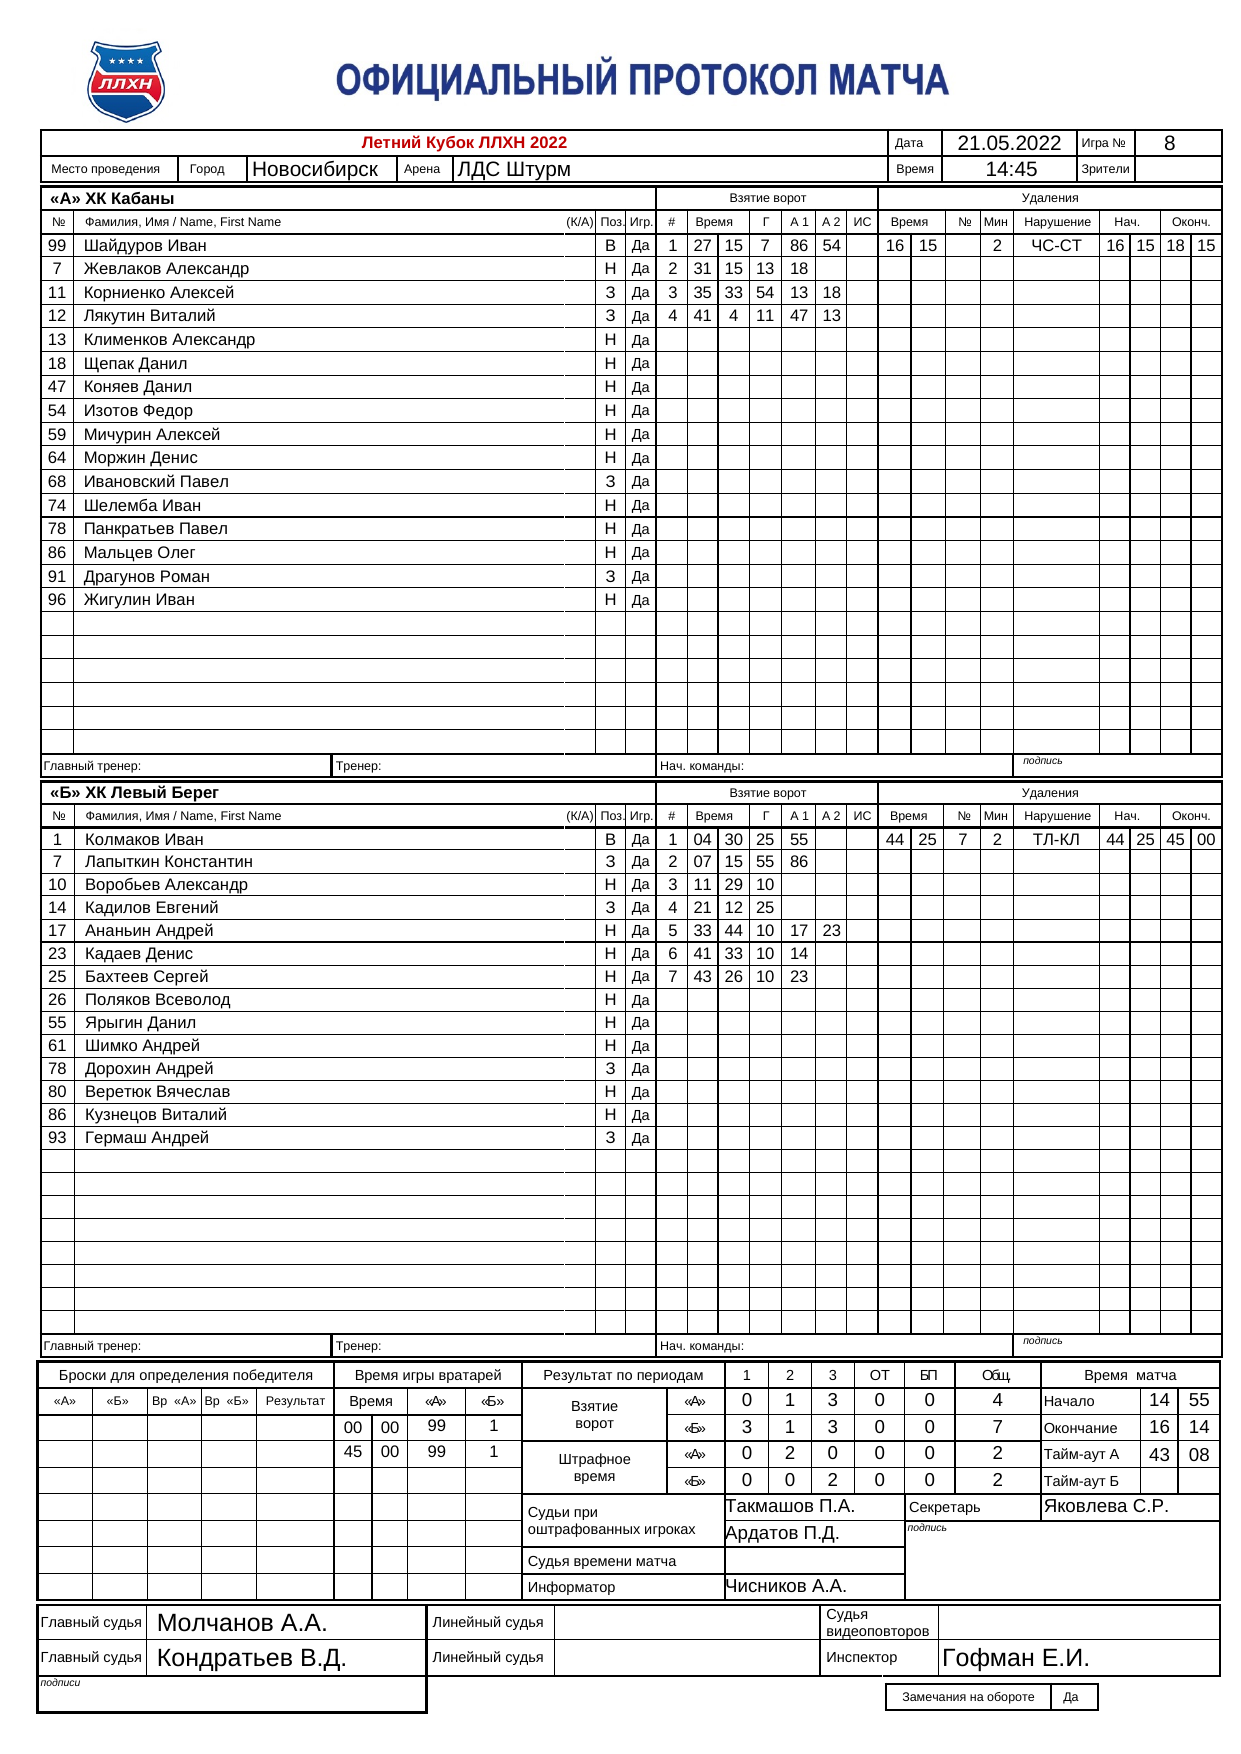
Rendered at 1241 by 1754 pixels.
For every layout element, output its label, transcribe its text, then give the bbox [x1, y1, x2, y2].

table_cell Да [626, 352, 655, 374]
table_cell [912, 1104, 943, 1126]
table_cell [879, 683, 910, 706]
table_cell З [596, 281, 625, 303]
table_cell Да [626, 850, 655, 872]
table_cell Да [626, 1012, 655, 1033]
table_cell [1014, 352, 1099, 374]
table_cell 0 [812, 1442, 854, 1467]
table_header Общ. [956, 1363, 1040, 1387]
table_cell Драгунов Роман [74, 565, 564, 587]
table_cell [565, 446, 595, 469]
table_cell 35 [688, 281, 717, 303]
table_cell [981, 1265, 1013, 1287]
table_cell [565, 1012, 595, 1033]
table_cell [688, 1104, 717, 1126]
table_cell [879, 1058, 910, 1079]
table_cell [750, 1311, 781, 1333]
table_cell 2 [657, 257, 687, 280]
table_cell [565, 1150, 595, 1172]
table_cell [626, 707, 655, 729]
table_cell [946, 494, 980, 516]
table_cell [1100, 1173, 1129, 1195]
table_cell 3 [657, 874, 687, 895]
table_cell [688, 1265, 717, 1287]
table_cell [688, 541, 717, 564]
table_cell [1192, 1265, 1221, 1287]
table_cell [657, 989, 687, 1011]
table_cell «А» [39, 1389, 92, 1413]
table_cell Н [596, 257, 625, 280]
table_cell подписи [39, 1677, 425, 1711]
table_cell 2 [956, 1468, 1040, 1493]
table_cell Вр «Б» [202, 1389, 256, 1413]
table_cell [42, 683, 73, 706]
table_cell [719, 399, 749, 422]
table_cell [879, 1219, 910, 1241]
table_cell Ярыгин Данил [75, 1012, 564, 1033]
table_header ОТ [855, 1363, 904, 1387]
table_cell [1161, 1311, 1190, 1333]
table_cell [596, 659, 625, 682]
table_cell Дорохин Андрей [75, 1058, 564, 1079]
table_cell [816, 257, 846, 280]
table_cell 31 [688, 257, 717, 280]
table_cell [1192, 874, 1221, 895]
table_cell 30 [719, 829, 749, 849]
table_cell 4 [956, 1389, 1040, 1413]
table_cell [1192, 1242, 1221, 1264]
table_cell [750, 1196, 781, 1218]
table_cell [912, 1311, 943, 1333]
table_cell [944, 1150, 980, 1172]
table_cell [688, 1288, 717, 1310]
table_cell Тренер: [333, 755, 655, 776]
table_cell 54 [816, 235, 846, 256]
table_cell [750, 588, 781, 611]
table_cell [719, 1173, 749, 1195]
table_cell [1014, 1288, 1099, 1310]
table_cell [688, 683, 717, 706]
table_cell [912, 1265, 943, 1287]
table_cell [912, 659, 945, 682]
table_cell [1131, 446, 1160, 469]
table_cell «Б » [466, 1389, 521, 1413]
table_cell [688, 1058, 717, 1079]
table_cell [657, 1265, 687, 1287]
table_cell [1014, 1196, 1099, 1218]
table_cell [981, 966, 1013, 987]
table_header Броски для определения победителя [39, 1363, 333, 1387]
table_cell [373, 1521, 407, 1546]
table_cell [373, 1547, 407, 1573]
table_cell [981, 989, 1013, 1011]
table_cell [981, 1288, 1013, 1310]
table_cell [1131, 588, 1160, 611]
table_cell [657, 730, 687, 753]
table_cell [912, 423, 945, 445]
table_cell Нарушение [1014, 211, 1099, 233]
table_cell Веретюк Вячеслав [75, 1081, 564, 1103]
table_cell Гермаш Андрей [75, 1127, 564, 1149]
table_cell [688, 1081, 717, 1103]
table_cell [1100, 1150, 1129, 1172]
table_cell 54 [750, 281, 781, 303]
table_cell [93, 1494, 147, 1520]
table_cell Н [596, 1104, 625, 1126]
table_cell [981, 470, 1013, 493]
table_cell Н [596, 920, 625, 941]
table_cell [596, 1311, 625, 1333]
table_cell 13 [816, 305, 846, 327]
table_cell [596, 730, 625, 753]
table_cell [981, 683, 1013, 706]
table_cell [750, 494, 781, 516]
table_cell [39, 1521, 92, 1546]
table_cell [816, 494, 846, 516]
table_cell Н [596, 423, 625, 445]
table_cell [944, 850, 980, 872]
table_cell [912, 943, 943, 964]
table_cell [726, 1548, 904, 1573]
table_cell [912, 1081, 943, 1103]
table_cell [782, 352, 815, 374]
table_cell [782, 636, 815, 658]
table_cell 59 [42, 423, 73, 445]
table_cell [946, 541, 980, 564]
table_cell [879, 565, 910, 587]
table_cell [1161, 281, 1190, 303]
table_cell [39, 1494, 92, 1520]
table_cell [565, 399, 595, 422]
table_cell Г [750, 211, 781, 233]
table_cell [879, 352, 910, 374]
table_cell [688, 352, 717, 374]
table_cell [912, 730, 945, 753]
table_cell [912, 518, 945, 540]
table_cell [847, 328, 877, 351]
table_cell 29 [719, 874, 749, 895]
table_cell [42, 636, 73, 658]
table_cell [1161, 1012, 1190, 1033]
table_cell [1014, 612, 1099, 634]
table_cell [148, 1468, 201, 1493]
table_cell [1161, 588, 1190, 611]
table_cell [1192, 966, 1221, 987]
table_cell [1192, 1104, 1221, 1126]
table_cell 1 [769, 1415, 811, 1440]
table_cell [93, 1521, 147, 1546]
table_cell (К/А) [565, 805, 595, 826]
table_cell 3 [726, 1415, 768, 1440]
table_cell Коняев Данил [74, 376, 564, 398]
table_cell [657, 1035, 687, 1057]
table_cell [1131, 1012, 1160, 1033]
table_cell [981, 920, 1013, 941]
table_cell [1192, 920, 1221, 941]
table_cell [93, 1547, 147, 1573]
table_cell [816, 874, 846, 895]
table_cell [847, 1035, 877, 1057]
table_cell [1131, 1058, 1160, 1079]
table_cell Жигулин Иван [74, 588, 564, 611]
table_cell [1014, 376, 1099, 398]
table_cell [74, 730, 564, 753]
table_cell [657, 636, 687, 658]
table_cell [626, 1288, 655, 1310]
table_cell [657, 376, 687, 398]
table_cell [565, 423, 595, 445]
table_cell [816, 1081, 846, 1103]
table_cell [596, 1288, 625, 1310]
table_cell [879, 399, 910, 422]
table_cell [657, 470, 687, 493]
table_cell [75, 1311, 564, 1333]
table_cell Взятие ворот [523, 1389, 666, 1440]
table_header 21.05.2022 [943, 131, 1076, 155]
table_cell [1192, 541, 1221, 564]
table_cell [1100, 896, 1129, 918]
table_cell [847, 1058, 877, 1079]
table_cell [847, 1081, 877, 1103]
table_cell [1014, 470, 1099, 493]
table_cell 25 [912, 829, 943, 849]
table_cell [428, 1677, 882, 1711]
table_cell [565, 707, 595, 729]
table_cell А 1 [782, 805, 815, 826]
table_cell [1014, 896, 1099, 918]
table_cell [847, 850, 877, 872]
table_cell [946, 423, 980, 445]
table_cell З [596, 1127, 625, 1149]
table_cell [946, 518, 980, 540]
table_cell [782, 612, 815, 634]
table_cell [782, 1242, 815, 1264]
table_cell [847, 966, 877, 987]
table_cell [912, 683, 945, 706]
table_cell [1131, 896, 1160, 918]
table_cell [879, 1150, 910, 1172]
table_cell [657, 1196, 687, 1218]
table_cell [657, 707, 687, 729]
table_cell [74, 707, 564, 729]
table_cell [944, 1242, 980, 1264]
table_cell [74, 612, 564, 634]
table_cell # [657, 805, 687, 826]
table_cell [75, 1288, 564, 1310]
table_cell 86 [782, 850, 815, 872]
table_cell [782, 989, 815, 1011]
table_cell [782, 541, 815, 564]
table_cell [565, 376, 595, 398]
table_cell [1161, 1058, 1190, 1079]
table_cell [847, 257, 877, 280]
table_cell 10 [750, 943, 781, 964]
table_cell [565, 683, 595, 706]
table_cell [1100, 1219, 1129, 1241]
table_cell [879, 328, 910, 351]
table_cell [1161, 1035, 1190, 1057]
table_cell [847, 636, 877, 658]
table_cell 2 [981, 235, 1013, 256]
table_cell [750, 989, 781, 1011]
table_cell [981, 636, 1013, 658]
table_cell [1131, 1081, 1160, 1103]
table_cell [847, 399, 877, 422]
table_cell 14 [1179, 1415, 1219, 1440]
table_cell [816, 1196, 846, 1218]
table_cell [688, 1311, 717, 1333]
table_cell [1131, 1288, 1160, 1310]
table_cell [981, 1104, 1013, 1126]
table_cell [1014, 1265, 1099, 1287]
table_cell Время [879, 211, 945, 233]
table_cell [565, 1104, 595, 1126]
table_cell [74, 683, 564, 706]
table_cell Поляков Всеволод [75, 989, 564, 1011]
table_cell [816, 966, 846, 987]
table_cell [883, 1677, 1220, 1681]
table_cell [750, 636, 781, 658]
table_cell [750, 352, 781, 374]
table_cell [626, 683, 655, 706]
table_cell [981, 257, 1013, 280]
table_cell [335, 1521, 371, 1546]
table_cell Да [626, 1127, 655, 1149]
table_cell 17 [42, 920, 74, 941]
table_cell 11 [688, 874, 717, 895]
table_cell [565, 850, 595, 872]
table_cell [912, 588, 945, 611]
table_cell 12 [42, 305, 73, 327]
table_cell [1192, 328, 1221, 351]
table_cell [39, 1547, 92, 1573]
table_cell [1179, 1468, 1219, 1493]
table_cell [782, 565, 815, 587]
table_cell [93, 1416, 147, 1440]
table_cell Н [596, 966, 625, 987]
table_cell [39, 1574, 92, 1599]
table_cell [912, 1219, 943, 1241]
table_cell [1192, 494, 1221, 516]
table_cell [93, 1468, 147, 1493]
table_cell [1161, 399, 1190, 422]
table_cell [912, 1127, 943, 1149]
table_cell [946, 281, 980, 303]
table_cell Колмаков Иван [75, 829, 564, 849]
table_cell [1192, 352, 1221, 374]
table_cell [782, 730, 815, 753]
table_cell № [946, 211, 980, 233]
table_cell Да [626, 1035, 655, 1057]
table_cell [1161, 1288, 1190, 1310]
table_cell [565, 541, 595, 564]
table_cell [1099, 1682, 1220, 1711]
table_cell Да [626, 235, 655, 256]
table_cell 41 [688, 943, 717, 964]
table_cell 14 [42, 896, 74, 918]
table_cell [816, 565, 846, 587]
table_cell 13 [750, 257, 781, 280]
table_cell [944, 989, 980, 1011]
table_cell [626, 1242, 655, 1264]
table_cell [946, 257, 980, 280]
table_cell [466, 1521, 521, 1546]
table_cell [719, 989, 749, 1011]
table_cell [847, 1242, 877, 1264]
table_cell Да [626, 829, 655, 849]
table_cell [1192, 896, 1221, 918]
table_cell Моржин Денис [74, 446, 564, 469]
table_cell [944, 943, 980, 964]
table_cell Да [626, 1081, 655, 1103]
table_cell [257, 1521, 333, 1546]
table_cell Главный тренер: [42, 1335, 330, 1356]
table_cell [1141, 1468, 1177, 1493]
table_cell [1100, 1288, 1129, 1310]
table_cell [1192, 683, 1221, 706]
table_cell [1100, 707, 1129, 729]
table_cell [688, 423, 717, 445]
table_cell 7 [42, 257, 73, 280]
table_header Результат по периодам [523, 1363, 724, 1387]
table_cell [1100, 659, 1129, 682]
table_cell [981, 1012, 1013, 1033]
table_cell 1 [657, 235, 687, 256]
table_cell [847, 1219, 877, 1241]
table_cell 14 [1141, 1389, 1177, 1413]
table_cell [879, 989, 910, 1011]
table_cell [1014, 989, 1099, 1011]
table_cell «А» [408, 1389, 465, 1413]
table_cell 16 [1141, 1415, 1177, 1440]
table_cell [1014, 943, 1099, 964]
table_cell «А» [668, 1442, 724, 1467]
table_cell [657, 659, 687, 682]
table_cell «Б» [93, 1389, 147, 1413]
table_cell [1131, 636, 1160, 658]
table_cell [981, 659, 1013, 682]
picture [5, 28, 1179, 129]
table_cell [688, 1012, 717, 1033]
table_cell [1100, 683, 1129, 706]
table_cell [847, 1311, 877, 1333]
table_cell [1014, 446, 1099, 469]
table_cell [782, 470, 815, 493]
table_cell Чисников А.А. [726, 1575, 904, 1599]
table_cell [719, 1150, 749, 1172]
table_cell [847, 1196, 877, 1218]
table_cell [719, 636, 749, 658]
table_cell [1131, 730, 1160, 753]
table_cell [750, 1035, 781, 1057]
table_cell [688, 518, 717, 540]
table_cell Инспектор [821, 1640, 938, 1675]
table_cell 44 [719, 920, 749, 941]
table_cell [847, 829, 877, 849]
table_cell [946, 565, 980, 587]
table_cell [782, 518, 815, 540]
table_cell Нач. [1100, 211, 1160, 233]
table_cell [688, 989, 717, 1011]
table_cell Г [750, 805, 781, 826]
table_cell [879, 659, 910, 682]
table_cell 45 [1161, 829, 1190, 849]
table_cell [565, 874, 595, 895]
table_cell [1161, 1265, 1190, 1287]
table_cell [1161, 423, 1190, 445]
table_cell Щепак Данил [74, 352, 564, 374]
table_cell [202, 1547, 256, 1573]
table_cell [944, 896, 980, 918]
table_cell [202, 1494, 256, 1520]
table_cell Н [596, 446, 625, 469]
table_cell [688, 494, 717, 516]
table_cell 10 [750, 966, 781, 987]
table_cell [1161, 707, 1190, 729]
table_cell [1192, 1311, 1221, 1333]
table_cell 80 [42, 1081, 74, 1103]
table_cell Н [596, 376, 625, 398]
table_cell [719, 1035, 749, 1057]
table_cell [1192, 612, 1221, 634]
table_cell Да [626, 565, 655, 587]
table_cell [981, 1150, 1013, 1172]
table_cell [657, 1012, 687, 1033]
table_cell Кузнецов Виталий [75, 1104, 564, 1126]
table_cell [782, 328, 815, 351]
table_header Взятие ворот [657, 188, 877, 209]
table_cell [847, 1173, 877, 1195]
table_cell [373, 1468, 407, 1493]
table_cell Новосибирск [248, 157, 396, 181]
table_cell [847, 565, 877, 587]
table_cell [912, 966, 943, 987]
table_cell [847, 1012, 877, 1033]
table_cell [1014, 399, 1099, 422]
table_cell Клименков Александр [74, 328, 564, 351]
table_cell [719, 446, 749, 469]
table_cell [912, 612, 945, 634]
table_cell [1100, 1242, 1129, 1264]
table_cell [1161, 518, 1190, 540]
table_cell [1161, 1196, 1190, 1218]
table_cell [1131, 966, 1160, 987]
table_cell [565, 257, 595, 280]
table_cell 0 [769, 1468, 811, 1493]
table_cell [719, 588, 749, 611]
table_cell 33 [719, 281, 749, 303]
table_cell [879, 636, 910, 658]
table_cell [1014, 730, 1099, 753]
table_cell [1192, 257, 1221, 280]
table_header «А» ХК Кабаны [42, 188, 655, 209]
table_cell [719, 423, 749, 445]
table_cell [466, 1574, 521, 1599]
table_cell [946, 612, 980, 634]
table_cell [847, 1127, 877, 1149]
table_cell [782, 1150, 815, 1172]
table_header Время матча [1042, 1363, 1219, 1387]
table_cell [750, 541, 781, 564]
table_cell [1100, 376, 1129, 398]
table_cell [373, 1494, 407, 1520]
table_cell [1161, 636, 1190, 658]
table_cell [1100, 920, 1129, 941]
table_cell [657, 1150, 687, 1172]
table_cell [1192, 707, 1221, 729]
table_cell [847, 235, 877, 256]
table_cell [816, 829, 846, 849]
table_cell Линейный судья [428, 1640, 554, 1675]
table_cell [257, 1494, 333, 1520]
table_cell 00 [1192, 829, 1221, 849]
table_cell А 1 [782, 211, 815, 233]
table_cell [688, 376, 717, 398]
table_cell [1192, 281, 1221, 303]
table_cell [1131, 1127, 1160, 1149]
table_cell [981, 943, 1013, 964]
table_cell Нач. команды: [657, 755, 1012, 776]
table_header Дата [889, 131, 941, 155]
table_cell [1131, 612, 1160, 634]
table_cell [1100, 281, 1129, 303]
table_cell [879, 518, 910, 540]
table_cell [912, 352, 945, 374]
table_cell [42, 1219, 74, 1241]
table_cell [944, 1127, 980, 1149]
table_cell 04 [688, 829, 717, 849]
table_cell Тайм-аут Б [1042, 1468, 1140, 1493]
table_cell 91 [42, 565, 73, 587]
table_cell [1100, 328, 1129, 351]
table_cell [1192, 1127, 1221, 1149]
table_cell [1192, 1173, 1221, 1195]
table_cell 0 [726, 1389, 768, 1413]
table_cell [335, 1547, 371, 1573]
table_cell 10 [750, 920, 781, 941]
table_cell [408, 1521, 465, 1546]
table_cell [1131, 989, 1160, 1011]
table_cell Лякутин Виталий [74, 305, 564, 327]
table_cell [626, 1219, 655, 1241]
table_cell [1100, 1127, 1129, 1149]
table_cell 11 [750, 305, 781, 327]
table_cell [1014, 683, 1099, 706]
table_cell Тренер: [333, 1335, 655, 1356]
table_cell [782, 683, 815, 706]
table_cell Да [626, 423, 655, 445]
table_cell [148, 1521, 201, 1546]
table_cell [912, 896, 943, 918]
table_cell [1014, 494, 1099, 516]
table_cell ЛДС Штурм [454, 157, 887, 181]
table_cell [202, 1521, 256, 1546]
table_cell [1100, 541, 1129, 564]
table_cell [75, 1196, 564, 1218]
table_cell [555, 1640, 819, 1675]
table_cell [1192, 989, 1221, 1011]
table_cell Главный судья [39, 1640, 146, 1675]
table_cell [750, 1173, 781, 1195]
table_cell [657, 1288, 687, 1310]
table_cell [816, 446, 846, 469]
table_cell 16 [879, 235, 910, 256]
table_cell [847, 1150, 877, 1172]
table_cell [750, 470, 781, 493]
table_cell [944, 920, 980, 941]
table_cell 0 [855, 1415, 904, 1440]
table_cell [879, 850, 910, 872]
table_cell [565, 470, 595, 493]
table_cell 0 [855, 1468, 904, 1493]
table_cell 07 [688, 850, 717, 872]
table_cell [912, 1196, 943, 1218]
table_cell [750, 1081, 781, 1103]
table_cell [688, 399, 717, 422]
table_cell [1014, 966, 1099, 987]
table_cell [1100, 636, 1129, 658]
table_cell [657, 352, 687, 374]
table_cell [1192, 636, 1221, 658]
table_cell Главный тренер: [42, 755, 330, 776]
table_cell [719, 1311, 749, 1333]
table_header «Б» ХК Левый Берег [42, 783, 655, 803]
table_cell [1014, 257, 1099, 280]
table_cell [879, 943, 910, 964]
table_cell [1014, 1104, 1099, 1126]
table_cell [1014, 1173, 1099, 1195]
table_cell [912, 376, 945, 398]
table_cell [565, 1219, 595, 1241]
table_cell [1161, 328, 1190, 351]
table_cell [688, 1127, 717, 1149]
table_cell [912, 257, 945, 280]
table_cell 33 [719, 943, 749, 964]
table_cell 10 [750, 874, 781, 895]
table_cell [1192, 399, 1221, 422]
table_cell [1014, 281, 1099, 303]
table_cell [719, 470, 749, 493]
table_cell [879, 1012, 910, 1033]
table_cell № [42, 805, 74, 826]
table_cell 6 [657, 943, 687, 964]
table_cell [782, 1012, 815, 1033]
table_cell [946, 588, 980, 611]
table_cell [565, 1035, 595, 1057]
table_cell [1131, 1242, 1160, 1264]
table_cell [816, 328, 846, 351]
table_cell 64 [42, 446, 73, 469]
table_cell [257, 1468, 333, 1493]
table_cell # [657, 211, 687, 233]
table_cell [912, 874, 943, 895]
table_cell [1100, 518, 1129, 540]
table_cell [816, 541, 846, 564]
table_cell 1 [657, 829, 687, 849]
table_cell 43 [1141, 1441, 1177, 1467]
table_cell [912, 636, 945, 658]
table_cell [719, 683, 749, 706]
table_cell [782, 1127, 815, 1149]
table_cell 43 [688, 966, 717, 987]
table_cell [565, 588, 595, 611]
table_cell [719, 1081, 749, 1103]
table_cell [816, 352, 846, 374]
table_cell [719, 1196, 749, 1218]
table_cell [596, 612, 625, 634]
table_cell [719, 1012, 749, 1033]
table_cell [981, 1035, 1013, 1057]
table_cell [148, 1574, 201, 1599]
table_cell [912, 1058, 943, 1079]
table_cell [981, 494, 1013, 516]
table_cell [565, 352, 595, 374]
table_cell 18 [42, 352, 73, 374]
table_cell [148, 1494, 201, 1520]
table_cell Да [626, 588, 655, 611]
table_cell [719, 612, 749, 634]
table_cell 5 [657, 920, 687, 941]
table_cell [565, 1173, 595, 1195]
table_cell 55 [1179, 1389, 1219, 1413]
table_cell [719, 659, 749, 682]
table_cell [879, 1035, 910, 1057]
table_cell З [596, 470, 625, 493]
table_cell Зрители [1078, 157, 1134, 181]
table_cell [1100, 730, 1129, 753]
table_cell Да [626, 376, 655, 398]
table_cell Н [596, 352, 625, 374]
table_cell [946, 235, 980, 256]
table_cell 11 [42, 281, 73, 303]
table_cell [782, 1104, 815, 1126]
table_cell [847, 1104, 877, 1126]
table_cell Да [626, 257, 655, 280]
table_cell [1192, 1058, 1221, 1079]
table_cell [1192, 1219, 1221, 1241]
table_cell [1014, 659, 1099, 682]
table_cell [879, 376, 910, 398]
table_cell [596, 1196, 625, 1218]
table_cell [1161, 446, 1190, 469]
table_cell [912, 565, 945, 587]
table_cell Да [626, 920, 655, 941]
table_cell [1131, 376, 1160, 398]
table_cell [565, 1288, 595, 1310]
table_cell [1014, 328, 1099, 351]
table_cell Ардатов П.Д. [726, 1521, 904, 1546]
table_cell [42, 1265, 74, 1287]
table_cell [782, 896, 815, 918]
table_cell 16 [1100, 235, 1129, 256]
table_cell Да [626, 518, 655, 540]
table_cell [75, 1150, 564, 1172]
table_cell [1100, 943, 1129, 964]
table_cell [879, 1311, 910, 1333]
table_cell [944, 1058, 980, 1079]
table_cell [944, 1196, 980, 1218]
table_cell [946, 352, 980, 374]
table_cell [912, 1035, 943, 1057]
table_cell [42, 707, 73, 729]
table_cell [1192, 1081, 1221, 1103]
table_cell [816, 612, 846, 634]
table_cell А 2 [816, 211, 846, 233]
table_cell [944, 1219, 980, 1241]
table_cell [408, 1468, 465, 1493]
table_cell [981, 423, 1013, 445]
table_cell 12 [719, 896, 749, 918]
table_cell «Б» [668, 1468, 724, 1493]
table_cell [1161, 494, 1190, 516]
table_cell [657, 565, 687, 587]
table_cell [42, 1173, 74, 1195]
table_cell [912, 850, 943, 872]
table_cell [688, 446, 717, 469]
table_cell 00 [373, 1416, 407, 1440]
table_cell Главный судья [39, 1606, 146, 1639]
table_cell [782, 874, 815, 895]
table_cell [1014, 423, 1099, 445]
table_cell [944, 1081, 980, 1103]
table_cell Начало [1042, 1389, 1140, 1413]
table_cell Н [596, 1012, 625, 1033]
table_cell [879, 920, 910, 941]
table_cell Яковлева С.Р. [1042, 1495, 1219, 1520]
table_cell [1192, 1150, 1221, 1172]
table_cell [1161, 1242, 1190, 1264]
table_cell [688, 1242, 717, 1264]
table_cell 47 [782, 305, 815, 327]
table_cell Да [626, 896, 655, 918]
table_cell [816, 659, 846, 682]
table_cell [750, 730, 781, 753]
table_cell [1100, 494, 1129, 516]
table_cell 1 [466, 1441, 521, 1467]
table_cell [1161, 683, 1190, 706]
table_cell [42, 730, 73, 753]
table_cell [750, 1265, 781, 1287]
table_cell [42, 659, 73, 682]
table_cell Оконч. [1161, 805, 1221, 826]
table_cell [879, 1288, 910, 1310]
table_cell 08 [1179, 1441, 1219, 1467]
table_cell [847, 281, 877, 303]
table_cell 41 [688, 305, 717, 327]
table_cell [719, 707, 749, 729]
table_cell [626, 730, 655, 753]
table_cell [39, 1441, 92, 1467]
table_cell 74 [42, 494, 73, 516]
table_cell [719, 1127, 749, 1149]
table_cell [719, 352, 749, 374]
table_cell З [596, 1058, 625, 1079]
table_cell [1161, 1150, 1190, 1172]
table_cell [1131, 305, 1160, 327]
table_cell [1161, 896, 1190, 918]
table_cell [1131, 257, 1160, 280]
table_cell 45 [335, 1441, 371, 1467]
table_cell [1014, 1012, 1099, 1033]
table_cell 7 [657, 966, 687, 987]
table_cell 23 [782, 966, 815, 987]
table_cell [1014, 1150, 1099, 1172]
table_cell [981, 588, 1013, 611]
table_cell [1161, 1173, 1190, 1195]
table_cell [688, 612, 717, 634]
table_cell [1100, 1058, 1129, 1079]
table_cell [565, 1265, 595, 1287]
table_cell Фамилия, Имя / Name, First Name [74, 211, 565, 233]
table_cell Кондратьев В.Д. [147, 1640, 425, 1675]
table_cell [782, 1173, 815, 1195]
table_cell [981, 1196, 1013, 1218]
table_cell [719, 730, 749, 753]
table_cell [946, 707, 980, 729]
table_cell [565, 1058, 595, 1079]
table_cell [981, 399, 1013, 422]
table_cell [596, 1150, 625, 1172]
table_cell [879, 1265, 910, 1287]
table_cell [1192, 376, 1221, 398]
table_cell Результат [257, 1389, 333, 1413]
table_cell [981, 612, 1013, 634]
table_cell [565, 612, 595, 634]
table_cell [1192, 470, 1221, 493]
table_cell [879, 896, 910, 918]
table_cell [946, 470, 980, 493]
table_cell Да [626, 1058, 655, 1079]
table_cell [148, 1547, 201, 1573]
table_cell 78 [42, 1058, 74, 1079]
table_cell [944, 1311, 980, 1333]
table_cell Мичурин Алексей [74, 423, 564, 445]
table_cell 4 [657, 896, 687, 918]
table_cell [816, 707, 846, 729]
table_cell [1161, 1104, 1190, 1126]
table_cell Время [688, 211, 749, 233]
table_cell [688, 1196, 717, 1218]
table_cell [981, 874, 1013, 895]
table_cell [75, 1219, 564, 1241]
table_cell 23 [816, 920, 846, 941]
table_cell [816, 1150, 846, 1172]
table_cell [981, 518, 1013, 540]
table_cell [750, 659, 781, 682]
table_cell [565, 1196, 595, 1218]
table_cell 15 [912, 235, 945, 256]
table_cell [408, 1574, 465, 1599]
table_cell [816, 1265, 846, 1287]
table_cell Фамилия, Имя / Name, First Name [75, 805, 565, 826]
table_cell 55 [42, 1012, 74, 1033]
table_cell [1131, 1104, 1160, 1126]
table_cell [657, 541, 687, 564]
table_cell [944, 1265, 980, 1287]
table_cell [75, 1265, 564, 1287]
table_cell [981, 1219, 1013, 1241]
table_cell [946, 399, 980, 422]
table_cell [1161, 470, 1190, 493]
table_cell [408, 1494, 465, 1520]
table_cell 2 [769, 1442, 811, 1467]
table_cell [750, 446, 781, 469]
table_cell [847, 494, 877, 516]
table_cell [1161, 989, 1190, 1011]
table_cell 44 [879, 829, 910, 849]
table_cell Нач. [1100, 805, 1160, 826]
table_cell 0 [905, 1468, 954, 1493]
table_cell [657, 1058, 687, 1079]
table_cell [1161, 541, 1190, 564]
table_cell [596, 1265, 625, 1287]
table_cell [939, 1606, 1219, 1639]
table_cell 99 [408, 1416, 465, 1440]
table_cell [816, 896, 846, 918]
table_cell [688, 636, 717, 658]
table_cell [1100, 1035, 1129, 1057]
table_header Время игры вратарей [335, 1363, 521, 1387]
table_cell [816, 376, 846, 398]
table_header 8 [1136, 131, 1221, 155]
table_cell [1100, 1081, 1129, 1103]
table_cell [1131, 850, 1160, 872]
table_cell [782, 659, 815, 682]
table_cell [1014, 1058, 1099, 1079]
table_cell 68 [42, 470, 73, 493]
table_cell [1100, 305, 1129, 327]
table_cell [879, 1127, 910, 1149]
table_cell [1192, 565, 1221, 587]
table_cell 15 [719, 235, 749, 256]
table_cell [750, 1150, 781, 1172]
table_cell [750, 328, 781, 351]
table_cell [1192, 1196, 1221, 1218]
table_cell [1131, 1173, 1160, 1195]
table_cell [688, 707, 717, 729]
table_header 3 [812, 1363, 854, 1387]
table_cell [847, 683, 877, 706]
table_cell [782, 1288, 815, 1310]
table_cell 0 [905, 1442, 954, 1467]
table_cell [847, 541, 877, 564]
table_cell 2 [981, 829, 1013, 849]
table_cell [75, 1173, 564, 1195]
table_cell [565, 896, 595, 918]
table_cell 86 [42, 1104, 74, 1126]
table_cell [657, 328, 687, 351]
table_cell [1161, 565, 1190, 587]
table_cell 0 [855, 1442, 904, 1467]
table_cell [42, 612, 73, 634]
table_cell Секретарь [906, 1495, 1040, 1520]
table_cell [879, 1081, 910, 1103]
table_cell [879, 470, 910, 493]
table_cell [816, 1173, 846, 1195]
table_cell [912, 707, 945, 729]
table_cell [912, 1288, 943, 1310]
table_cell Кадилов Евгений [75, 896, 564, 918]
table_cell [816, 1242, 846, 1264]
table_cell [879, 446, 910, 469]
table_cell Время [335, 1389, 407, 1413]
table_cell Шелемба Иван [74, 494, 564, 516]
table_cell [626, 1265, 655, 1287]
table_cell [1014, 707, 1099, 729]
table_cell 78 [42, 518, 73, 540]
table_cell Да [626, 446, 655, 469]
table_cell [1131, 470, 1160, 493]
table_cell 3 [812, 1415, 854, 1440]
table_cell [981, 541, 1013, 564]
table_cell [335, 1468, 371, 1493]
table_cell [847, 659, 877, 682]
table_cell [1131, 352, 1160, 374]
table_cell Молчанов А.А. [147, 1606, 425, 1639]
table_cell [782, 376, 815, 398]
table_cell 00 [335, 1416, 371, 1440]
table_cell 7 [944, 829, 980, 849]
table_cell [1014, 636, 1099, 658]
table_cell [688, 1173, 717, 1195]
table_cell [847, 612, 877, 634]
table_cell [944, 966, 980, 987]
table_cell [782, 1311, 815, 1333]
table_cell Окончание [1042, 1415, 1140, 1440]
table_cell [750, 1219, 781, 1241]
table_cell 3 [812, 1389, 854, 1413]
table_cell [688, 659, 717, 682]
table_cell Н [596, 541, 625, 564]
table_cell [1161, 1127, 1190, 1149]
table_cell Время [688, 805, 749, 826]
table_cell [1014, 518, 1099, 540]
table_cell [847, 1265, 877, 1287]
table_cell [847, 470, 877, 493]
table_cell [719, 494, 749, 516]
table_cell [596, 636, 625, 658]
table_cell [1014, 1242, 1099, 1264]
table_cell [847, 446, 877, 469]
table_cell [688, 1150, 717, 1172]
table_cell [816, 470, 846, 493]
table_cell [912, 470, 945, 493]
table_cell [39, 1416, 92, 1440]
table_cell [981, 730, 1013, 753]
table_cell Н [596, 943, 625, 964]
table_cell [42, 1196, 74, 1218]
table_cell [202, 1441, 256, 1467]
table_cell [782, 1081, 815, 1103]
table_cell [981, 850, 1013, 872]
table_cell [626, 1173, 655, 1195]
table_cell Шайдуров Иван [74, 235, 564, 256]
table_cell [1131, 659, 1160, 682]
table_cell 00 [373, 1441, 407, 1467]
table_cell 15 [719, 850, 749, 872]
table_cell [816, 1219, 846, 1241]
table_cell Лапыткин Константин [75, 850, 564, 872]
table_cell [946, 328, 980, 351]
table_cell [816, 1127, 846, 1149]
table_cell 86 [782, 235, 815, 256]
table_cell [879, 1196, 910, 1218]
table_cell [1100, 588, 1129, 611]
table_cell [688, 588, 717, 611]
table_cell [1014, 1035, 1099, 1057]
table_cell 25 [750, 896, 781, 918]
table_cell З [596, 565, 625, 587]
table_cell [1192, 518, 1221, 540]
table_cell [565, 235, 595, 256]
table_cell [719, 328, 749, 351]
table_header 1 [726, 1363, 768, 1387]
table_cell [816, 730, 846, 753]
table_cell [719, 565, 749, 587]
table_cell В [596, 829, 625, 849]
table_cell [1014, 541, 1099, 564]
table_cell [816, 1311, 846, 1333]
table_cell [1100, 966, 1129, 987]
table_cell 99 [42, 235, 73, 256]
table_cell [1131, 399, 1160, 422]
table_cell [1100, 399, 1129, 422]
table_cell Игр. [626, 805, 655, 826]
table_cell [1192, 730, 1221, 753]
table_cell Воробьев Александр [75, 874, 564, 895]
table_cell [565, 989, 595, 1011]
table_cell Город [179, 157, 246, 181]
table_cell [1192, 850, 1221, 872]
table_cell 10 [42, 874, 74, 895]
table_cell [782, 423, 815, 445]
table_cell Штрафное время [523, 1442, 666, 1493]
table_cell [782, 1219, 815, 1241]
table_cell [750, 1242, 781, 1264]
table_cell Ананьин Андрей [75, 920, 564, 941]
table_cell [944, 1035, 980, 1057]
table_cell [74, 636, 564, 658]
table_cell 18 [816, 281, 846, 303]
table_cell [782, 1035, 815, 1057]
table_cell подпись [1014, 755, 1221, 776]
table_cell [847, 423, 877, 445]
table_cell [1131, 874, 1160, 895]
table_cell [750, 1104, 781, 1126]
table_cell ИС [847, 805, 877, 826]
table_cell 55 [750, 850, 781, 872]
table_cell [946, 730, 980, 753]
table_cell [719, 1265, 749, 1287]
table_cell (К/А) [565, 211, 595, 233]
table_cell 18 [782, 257, 815, 280]
table_cell Да [626, 399, 655, 422]
table_cell [1131, 1219, 1160, 1241]
table_cell [847, 376, 877, 398]
table_cell [981, 1081, 1013, 1103]
table_cell [565, 636, 595, 658]
table_cell [944, 1288, 980, 1310]
table_cell [847, 874, 877, 895]
table_cell Вр «А» [148, 1389, 201, 1413]
table_cell 54 [42, 399, 73, 422]
table_cell [750, 399, 781, 422]
table_cell [565, 1127, 595, 1149]
table_cell [946, 446, 980, 469]
table_cell [1131, 1311, 1160, 1333]
table_cell [1161, 874, 1190, 895]
table_cell Н [596, 494, 625, 516]
table_cell [688, 565, 717, 587]
table_cell 17 [782, 920, 815, 941]
table_cell 25 [750, 829, 781, 849]
table_cell 99 [408, 1441, 465, 1467]
table_cell [1100, 352, 1129, 374]
table_cell [816, 1288, 846, 1310]
table_cell [626, 659, 655, 682]
table_cell 61 [42, 1035, 74, 1057]
table_cell подпись [906, 1522, 1219, 1599]
table_cell 7 [956, 1415, 1040, 1440]
table_header Удаления [879, 188, 1221, 209]
table_cell А 2 [816, 805, 846, 826]
table_cell Да [626, 943, 655, 964]
table_cell [944, 1104, 980, 1126]
table_cell [1131, 423, 1160, 445]
table_cell 0 [726, 1468, 768, 1493]
table_cell [1131, 1265, 1160, 1287]
table_header Взятие ворот [657, 783, 877, 803]
table_cell [596, 1219, 625, 1241]
table_cell 1 [42, 829, 74, 849]
table_cell «А» [668, 1389, 724, 1413]
table_cell [1192, 305, 1221, 327]
table_cell [565, 518, 595, 540]
table_cell 44 [1100, 829, 1129, 849]
table_cell [1161, 257, 1190, 280]
table_cell [1131, 943, 1160, 964]
table_cell [657, 423, 687, 445]
table_cell [981, 1242, 1013, 1264]
table_cell З [596, 850, 625, 872]
table_header БП [905, 1363, 954, 1387]
table_cell [1014, 1311, 1099, 1333]
table_cell Жевлаков Александр [74, 257, 564, 280]
table_cell [912, 305, 945, 327]
table_cell [782, 1265, 815, 1287]
table_cell Линейный судья [428, 1606, 554, 1639]
table_cell [1100, 423, 1129, 445]
table_cell [42, 1242, 74, 1264]
table_cell [847, 920, 877, 941]
table_cell 55 [782, 829, 815, 849]
table_cell [1014, 874, 1099, 895]
table_cell [596, 1242, 625, 1264]
table_cell [1100, 1012, 1129, 1033]
table_cell [1131, 281, 1160, 303]
table_cell [719, 1104, 749, 1126]
table_cell [1100, 1311, 1129, 1333]
table_cell [1014, 588, 1099, 611]
table_cell [1014, 850, 1099, 872]
table_cell [750, 1058, 781, 1079]
table_cell [657, 1127, 687, 1149]
table_cell Панкратьев Павел [74, 518, 564, 540]
table_cell [879, 1104, 910, 1126]
table_cell Судья видеоповторов [821, 1606, 938, 1639]
table_cell 0 [905, 1389, 954, 1413]
table_cell [981, 1127, 1013, 1149]
table_cell З [596, 896, 625, 918]
table_cell [1131, 683, 1160, 706]
table_cell Ивановский Павел [74, 470, 564, 493]
table_cell 0 [726, 1442, 768, 1467]
table_cell [596, 683, 625, 706]
table_cell 21 [688, 896, 717, 918]
table_cell 86 [42, 541, 73, 564]
table_cell [688, 328, 717, 351]
table_cell [1161, 920, 1190, 941]
table_cell [847, 943, 877, 964]
table_cell [750, 1288, 781, 1310]
table_cell Поз. [596, 211, 625, 233]
table_cell [879, 588, 910, 611]
table_cell [847, 896, 877, 918]
table_cell [912, 446, 945, 469]
table_cell [816, 1058, 846, 1079]
table_cell [719, 518, 749, 540]
table_cell [657, 1104, 687, 1126]
table_cell 7 [42, 850, 74, 872]
table_cell Поз. [596, 805, 625, 826]
table_cell [1161, 1219, 1190, 1241]
table_cell Судья времени матча [523, 1548, 724, 1573]
table_cell [1100, 470, 1129, 493]
table_cell Да [626, 874, 655, 895]
table_cell [816, 943, 846, 964]
table_cell [1131, 494, 1160, 516]
table_cell [408, 1547, 465, 1573]
table_cell [879, 423, 910, 445]
table_cell [657, 588, 687, 611]
table_cell Да [626, 494, 655, 516]
table_cell [565, 328, 595, 351]
table_cell [1131, 920, 1160, 941]
table_cell [1100, 1265, 1129, 1287]
table_cell 47 [42, 376, 73, 398]
table_cell [657, 446, 687, 469]
table_cell Н [596, 588, 625, 611]
table_cell [981, 565, 1013, 587]
table_cell 15 [1192, 235, 1221, 256]
table_cell [1100, 612, 1129, 634]
table_cell [657, 683, 687, 706]
table_cell 15 [1131, 235, 1160, 256]
table_cell [782, 588, 815, 611]
table_cell [1192, 659, 1221, 682]
table_cell [257, 1547, 333, 1573]
table_cell [719, 1219, 749, 1241]
table_cell [1131, 1150, 1160, 1172]
table_cell 1 [769, 1389, 811, 1413]
table_cell Да [626, 989, 655, 1011]
table_cell [565, 281, 595, 303]
table_cell [1100, 565, 1129, 587]
table_cell [981, 707, 1013, 729]
table_cell В [596, 235, 625, 256]
table_cell [816, 588, 846, 611]
table_cell [626, 1196, 655, 1218]
table_cell [912, 281, 945, 303]
table_cell [981, 376, 1013, 398]
table_cell Н [596, 328, 625, 351]
table_cell [750, 1012, 781, 1033]
table_cell [750, 565, 781, 587]
table_cell [565, 829, 595, 849]
table_cell [42, 1150, 74, 1172]
table_cell Н [596, 874, 625, 895]
table_cell Время [889, 157, 941, 181]
table_cell № [944, 805, 980, 826]
table_cell [750, 518, 781, 540]
table_cell [565, 494, 595, 516]
table_cell Н [596, 399, 625, 422]
table_cell [879, 730, 910, 753]
table_cell 4 [719, 305, 749, 327]
table_cell ЧС-СТ [1014, 235, 1099, 256]
table_cell Да [626, 541, 655, 564]
table_header Игра № [1078, 131, 1134, 155]
table_cell [1100, 989, 1129, 1011]
table_cell [750, 612, 781, 634]
table_cell [555, 1606, 819, 1639]
table_cell [657, 612, 687, 634]
table_cell [93, 1441, 147, 1467]
table_cell Оконч. [1161, 211, 1221, 233]
table_cell З [596, 305, 625, 327]
table_cell [816, 850, 846, 872]
table_cell [202, 1468, 256, 1493]
table_cell [847, 518, 877, 540]
table_cell Н [596, 1081, 625, 1103]
table_cell 13 [782, 281, 815, 303]
table_cell Да [626, 281, 655, 303]
table_cell [335, 1494, 371, 1520]
table_cell [879, 874, 910, 895]
table_cell [847, 707, 877, 729]
table_cell [1100, 446, 1129, 469]
table_cell 13 [42, 328, 73, 351]
table_cell [1192, 446, 1221, 469]
table_cell [626, 636, 655, 658]
table_cell 26 [719, 966, 749, 987]
table_cell [657, 1173, 687, 1195]
table_cell [1161, 943, 1190, 964]
table_header Замечания на обороте [887, 1685, 1050, 1709]
table_cell [1100, 1104, 1129, 1126]
table_cell [565, 1242, 595, 1264]
table_cell [202, 1416, 256, 1440]
table_cell [626, 1150, 655, 1172]
table_cell [981, 446, 1013, 469]
table_cell [981, 305, 1013, 327]
table_cell [946, 683, 980, 706]
table_cell [719, 541, 749, 564]
table_cell [1014, 1219, 1099, 1241]
table_cell [750, 423, 781, 445]
table_cell [257, 1574, 333, 1599]
table_cell 14:45 [943, 157, 1076, 181]
table_cell [912, 989, 943, 1011]
table_cell [1131, 1196, 1160, 1218]
table_cell [565, 1311, 595, 1333]
table_cell [688, 730, 717, 753]
table_cell [1161, 376, 1190, 398]
table_cell [719, 1242, 749, 1264]
table_cell [782, 1058, 815, 1079]
table_cell [1014, 305, 1099, 327]
table_cell [816, 1035, 846, 1057]
table_cell [1161, 659, 1190, 682]
table_cell Игр. [626, 211, 655, 233]
table_cell [466, 1468, 521, 1493]
table_cell [1136, 157, 1221, 181]
table_cell Н [596, 1035, 625, 1057]
table_cell 2 [956, 1442, 1040, 1467]
table_cell [565, 920, 595, 941]
table_cell Н [596, 518, 625, 540]
table_cell [879, 541, 910, 564]
table_cell [782, 1196, 815, 1218]
table_cell 27 [688, 235, 717, 256]
table_cell 1 [466, 1416, 521, 1440]
table_cell Мальцев Олег [74, 541, 564, 564]
table_cell [565, 943, 595, 964]
table_cell [750, 376, 781, 398]
table_cell [626, 612, 655, 634]
table_cell [912, 1012, 943, 1033]
table_cell [75, 1242, 564, 1264]
table_cell [466, 1547, 521, 1573]
table_cell [257, 1416, 333, 1440]
table_cell [626, 1311, 655, 1333]
table_cell [750, 707, 781, 729]
table_cell Судьи при оштрафованных игроках [523, 1495, 724, 1546]
table_cell [202, 1574, 256, 1599]
table_cell [816, 1104, 846, 1126]
table_cell [466, 1494, 521, 1520]
table_cell [719, 376, 749, 398]
table_cell [879, 494, 910, 516]
table_cell Место проведения [42, 157, 177, 181]
table_cell 3 [657, 281, 687, 303]
table_cell [1100, 257, 1129, 280]
table_cell [657, 1219, 687, 1241]
table_cell 93 [42, 1127, 74, 1149]
table_cell Арена [398, 157, 452, 181]
table_cell 15 [719, 257, 749, 280]
table_cell [1131, 1035, 1160, 1057]
table_cell 33 [688, 920, 717, 941]
table_cell [1014, 920, 1099, 941]
table_cell Бахтеев Сергей [75, 966, 564, 987]
table_cell [1161, 352, 1190, 374]
table_cell [93, 1574, 147, 1599]
table_cell Да [626, 305, 655, 327]
table_cell [912, 541, 945, 564]
table_cell [847, 352, 877, 374]
table_cell [657, 518, 687, 540]
table_cell [565, 659, 595, 682]
table_cell Нарушение [1014, 805, 1099, 826]
table_cell [912, 494, 945, 516]
table_cell [1161, 1081, 1190, 1103]
table_cell [981, 1311, 1013, 1333]
table_cell [816, 989, 846, 1011]
table_cell [1014, 565, 1099, 587]
table_cell [335, 1574, 371, 1599]
table_cell [42, 1288, 74, 1310]
table_cell [912, 399, 945, 422]
table_cell [74, 659, 564, 682]
table_cell Мин [981, 805, 1013, 826]
table_cell «Б» [668, 1415, 724, 1440]
table_cell [1014, 1127, 1099, 1149]
table_cell [981, 896, 1013, 918]
table_cell Нач. команды: [657, 1335, 1012, 1356]
table_cell [946, 659, 980, 682]
table_cell 2 [657, 850, 687, 872]
table_cell [1192, 588, 1221, 611]
table_cell 2 [812, 1468, 854, 1493]
table_cell 0 [855, 1389, 904, 1413]
table_cell [688, 470, 717, 493]
table_cell ИС [847, 211, 877, 233]
table_cell [944, 1173, 980, 1195]
table_cell Да [626, 1104, 655, 1126]
table_cell Да [626, 328, 655, 351]
table_cell [750, 1127, 781, 1149]
table_cell [1161, 850, 1190, 872]
table_cell Шимко Андрей [75, 1035, 564, 1057]
table_cell [847, 1288, 877, 1310]
table_cell [657, 494, 687, 516]
table_cell [565, 305, 595, 327]
table_cell 14 [782, 943, 815, 964]
table_cell Да [626, 966, 655, 987]
table_cell [847, 305, 877, 327]
table_cell [750, 683, 781, 706]
table_cell [1192, 1012, 1221, 1033]
table_cell 4 [657, 305, 687, 327]
table_cell [879, 966, 910, 987]
table_cell [565, 730, 595, 753]
table_cell [879, 305, 910, 327]
table_cell [847, 730, 877, 753]
table_cell Тайм-аут А [1042, 1441, 1140, 1467]
table_cell 0 [905, 1415, 954, 1440]
table_cell [596, 707, 625, 729]
table_cell [879, 1173, 910, 1195]
table_cell Гофман Е.И. [939, 1640, 1219, 1675]
table_cell [1131, 565, 1160, 587]
table_cell Информатор [523, 1575, 724, 1599]
table_cell Изотов Федор [74, 399, 564, 422]
table_cell [981, 1058, 1013, 1079]
table_cell [1192, 1288, 1221, 1310]
table_cell [1131, 518, 1160, 540]
table_cell [912, 328, 945, 351]
table_cell 25 [1131, 829, 1160, 849]
table_cell Такмашов П.А. [726, 1495, 904, 1520]
table_cell [847, 588, 877, 611]
table_cell [1192, 943, 1221, 964]
table_cell [657, 1242, 687, 1264]
table_cell [782, 494, 815, 516]
table_cell [1192, 1035, 1221, 1057]
table_cell [912, 1242, 943, 1264]
table_cell [981, 1173, 1013, 1195]
table_cell [39, 1468, 92, 1493]
table_cell [879, 707, 910, 729]
table_cell [816, 423, 846, 445]
table_cell ТЛ-КЛ [1014, 829, 1099, 849]
table_cell [373, 1574, 407, 1599]
table_cell [912, 1150, 943, 1172]
table_cell [816, 518, 846, 540]
table_cell Время [879, 805, 943, 826]
table_cell Корниенко Алексей [74, 281, 564, 303]
table_cell [1161, 612, 1190, 634]
table_cell [719, 1288, 749, 1310]
table_cell 18 [1161, 235, 1190, 256]
table_cell [565, 565, 595, 587]
table_cell [148, 1416, 201, 1440]
table_cell [657, 1311, 687, 1333]
table_cell 96 [42, 588, 73, 611]
table_cell [847, 989, 877, 1011]
table_cell Н [596, 989, 625, 1011]
table_cell [565, 1081, 595, 1103]
table_cell [657, 1081, 687, 1103]
table_header 2 [769, 1363, 811, 1387]
table_cell [782, 446, 815, 469]
table_cell [596, 1173, 625, 1195]
table_cell [257, 1441, 333, 1467]
table_cell [879, 281, 910, 303]
table_cell [782, 399, 815, 422]
table_cell [879, 1242, 910, 1264]
table_cell [879, 257, 910, 280]
table_cell подпись [1014, 1335, 1221, 1356]
table_cell [981, 281, 1013, 303]
table_header Да [1052, 1685, 1097, 1709]
table_cell [912, 920, 943, 941]
table_cell [816, 1012, 846, 1033]
table_cell [42, 1311, 74, 1333]
table_cell [946, 305, 980, 327]
table_cell 23 [42, 943, 74, 964]
table_cell [1161, 730, 1190, 753]
table_cell [879, 612, 910, 634]
table_cell [1100, 1196, 1129, 1218]
table_cell Мин [981, 211, 1013, 233]
table_cell [1131, 541, 1160, 564]
table_cell [816, 636, 846, 658]
table_cell [1131, 707, 1160, 729]
table_cell [1100, 850, 1129, 872]
table_cell [688, 1035, 717, 1057]
table_cell [981, 328, 1013, 351]
table_cell 26 [42, 989, 74, 1011]
table_cell [944, 1012, 980, 1033]
table_cell [1161, 966, 1190, 987]
table_cell [946, 636, 980, 658]
table_cell [148, 1441, 201, 1467]
table_cell [565, 966, 595, 987]
table_cell [981, 352, 1013, 374]
table_cell [1192, 423, 1221, 445]
table_cell 25 [42, 966, 74, 987]
table_cell [946, 376, 980, 398]
table_cell [1100, 874, 1129, 895]
table_cell [816, 683, 846, 706]
table_cell [688, 1219, 717, 1241]
table_cell [1131, 328, 1160, 351]
table_cell [1014, 1081, 1099, 1103]
table_cell 7 [750, 235, 781, 256]
table_cell [912, 1173, 943, 1195]
table_cell [657, 399, 687, 422]
table_header Удаления [879, 783, 1221, 803]
table_cell [719, 1058, 749, 1079]
table_cell [782, 707, 815, 729]
table_cell Кадаев Денис [75, 943, 564, 964]
table_cell № [42, 211, 73, 233]
table_cell [944, 874, 980, 895]
table_cell [1161, 305, 1190, 327]
table_header Летний Кубок ЛЛХН 2022 [42, 131, 887, 155]
table_cell Да [626, 470, 655, 493]
table_cell [816, 399, 846, 422]
